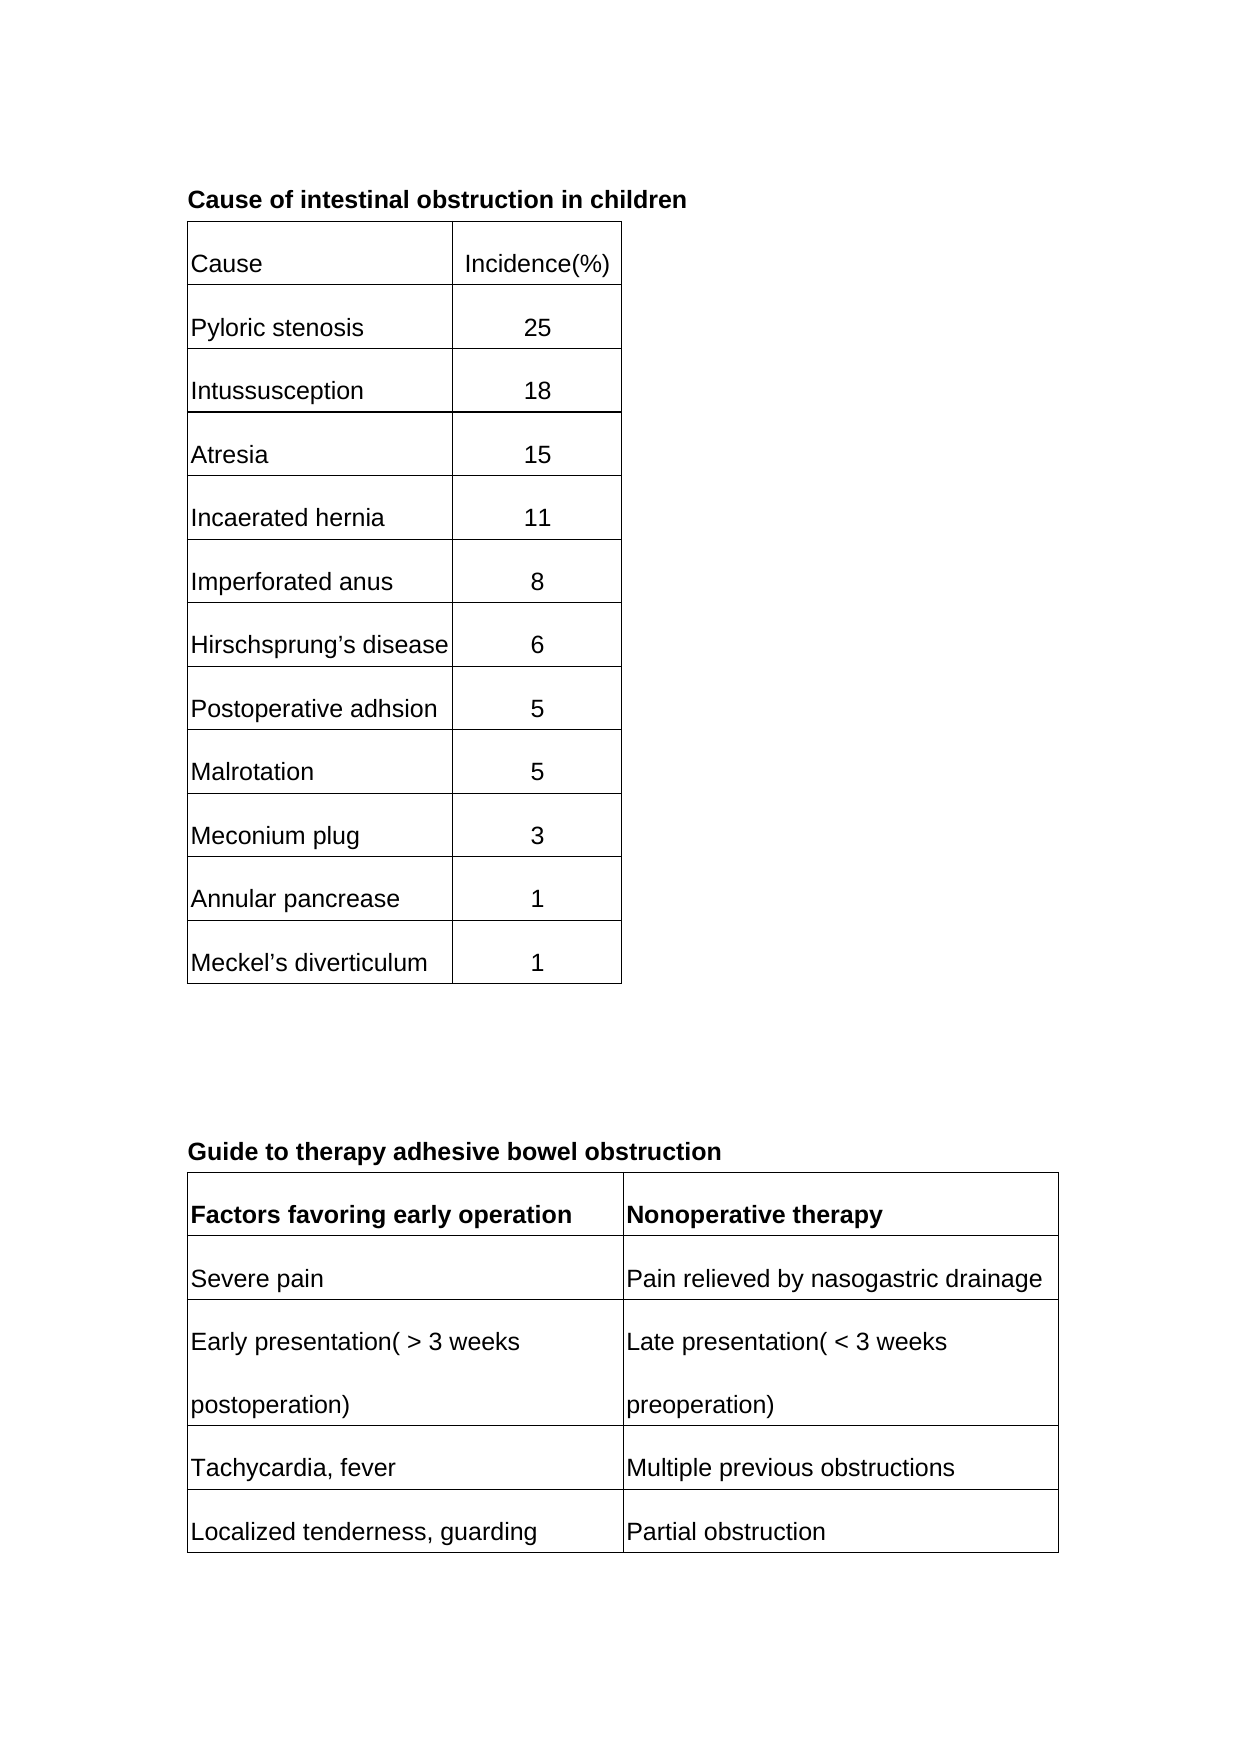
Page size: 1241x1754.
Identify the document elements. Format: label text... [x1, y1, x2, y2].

subtitle Cause of intestinal obstruction in children [187, 158, 1053, 221]
table_cell Tachycardia, fever [188, 1426, 623, 1488]
table_cell 1 [453, 921, 621, 983]
table_cell Partial obstruction [624, 1490, 1058, 1552]
table_cell 18 [453, 349, 621, 411]
table_cell Atresia [188, 413, 452, 475]
table_cell Pain relieved by nasogastric drainage [624, 1236, 1058, 1299]
table_cell 1 [453, 857, 621, 920]
table_cell Incaerated hernia [188, 476, 452, 538]
table_cell 6 [453, 603, 621, 666]
table_cell Annular pancrease [188, 857, 452, 920]
table_cell 5 [453, 667, 621, 729]
table_cell Early presentation( > 3 weeks postoperation) [188, 1300, 623, 1425]
table_cell Postoperative adhsion [188, 667, 452, 729]
table_cell 15 [453, 413, 621, 475]
table_cell Pyloric stenosis [188, 285, 452, 348]
table_cell 11 [453, 476, 621, 538]
table_cell Meconium plug [188, 794, 452, 856]
table_cell Late presentation( < 3 weeks preoperation) [624, 1300, 1058, 1425]
table_cell Malrotation [188, 730, 452, 793]
table_cell 8 [453, 540, 621, 602]
table_header Cause [188, 222, 452, 284]
table_cell Intussusception [188, 349, 452, 411]
table_cell 25 [453, 285, 621, 348]
table_cell Multiple previous obstructions [624, 1426, 1058, 1488]
table_header Incidence(%) [453, 222, 621, 284]
table_header Nonoperative therapy [624, 1173, 1058, 1235]
table_cell Severe pain [188, 1236, 623, 1299]
table_header Factors favoring early operation [188, 1173, 623, 1235]
subtitle Guide to therapy adhesive bowel obstruction [187, 1109, 1053, 1172]
table_cell Hirschsprung’s disease [188, 603, 452, 666]
table_cell Imperforated anus [188, 540, 452, 602]
table_cell Localized tenderness, guarding [188, 1490, 623, 1552]
table_cell Meckel’s diverticulum [188, 921, 452, 983]
table_cell 5 [453, 730, 621, 793]
table_cell 3 [453, 794, 621, 856]
